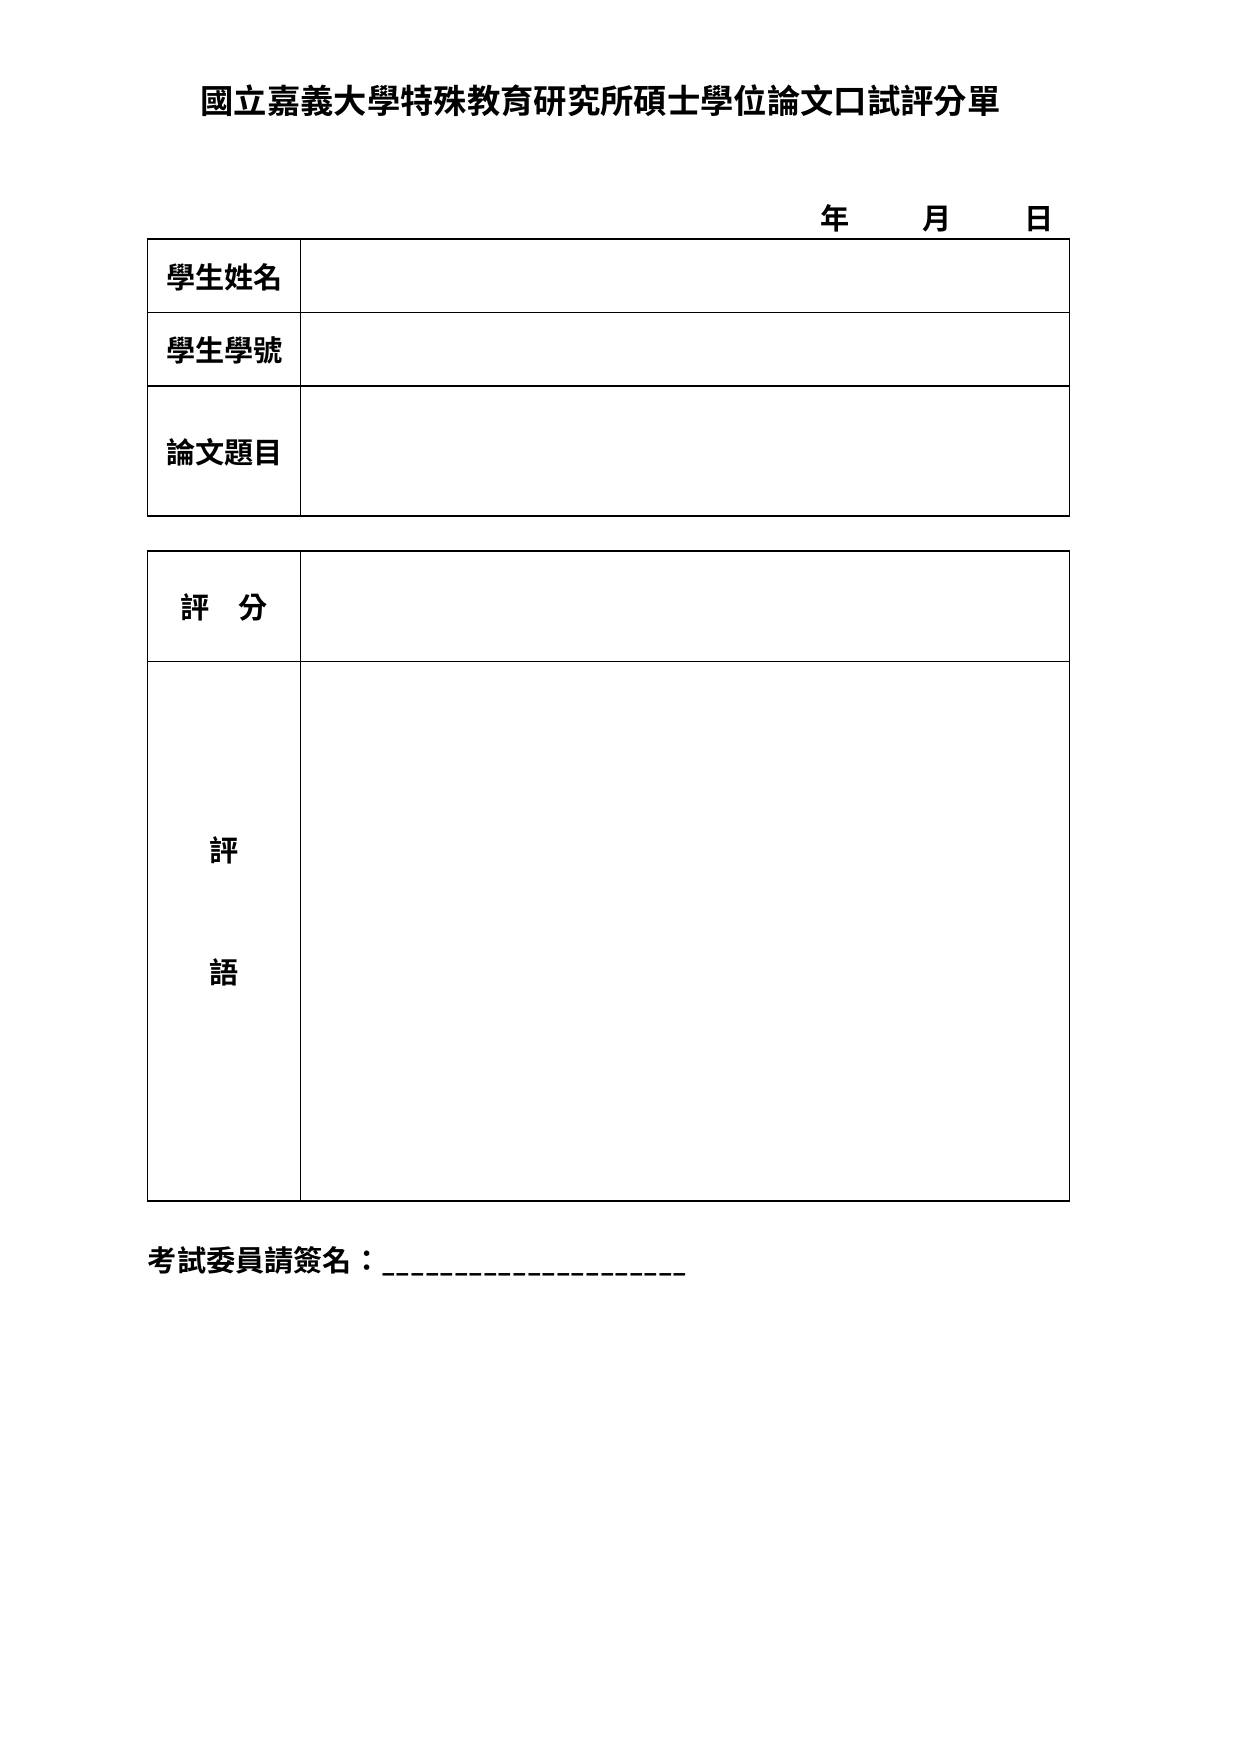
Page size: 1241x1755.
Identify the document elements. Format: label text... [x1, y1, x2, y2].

table_cell [301, 662, 1069, 1200]
table_cell [301, 313, 1069, 385]
text 考試委員請簽名：_____________________ [148, 1238, 1053, 1280]
table_cell 學生學號 [148, 313, 300, 385]
table_header 學生姓名 [148, 240, 300, 311]
table_cell [301, 387, 1069, 515]
table_header [301, 552, 1069, 661]
table_header 評 分 [148, 552, 300, 661]
table_cell 論文題目 [148, 387, 300, 515]
text 年 月 日 [148, 196, 1053, 238]
table_header [301, 240, 1069, 311]
text 國立嘉義大學特殊教育研究所碩士學位論文口試評分單 [148, 75, 1053, 123]
table_cell 評 語 [148, 662, 300, 1200]
